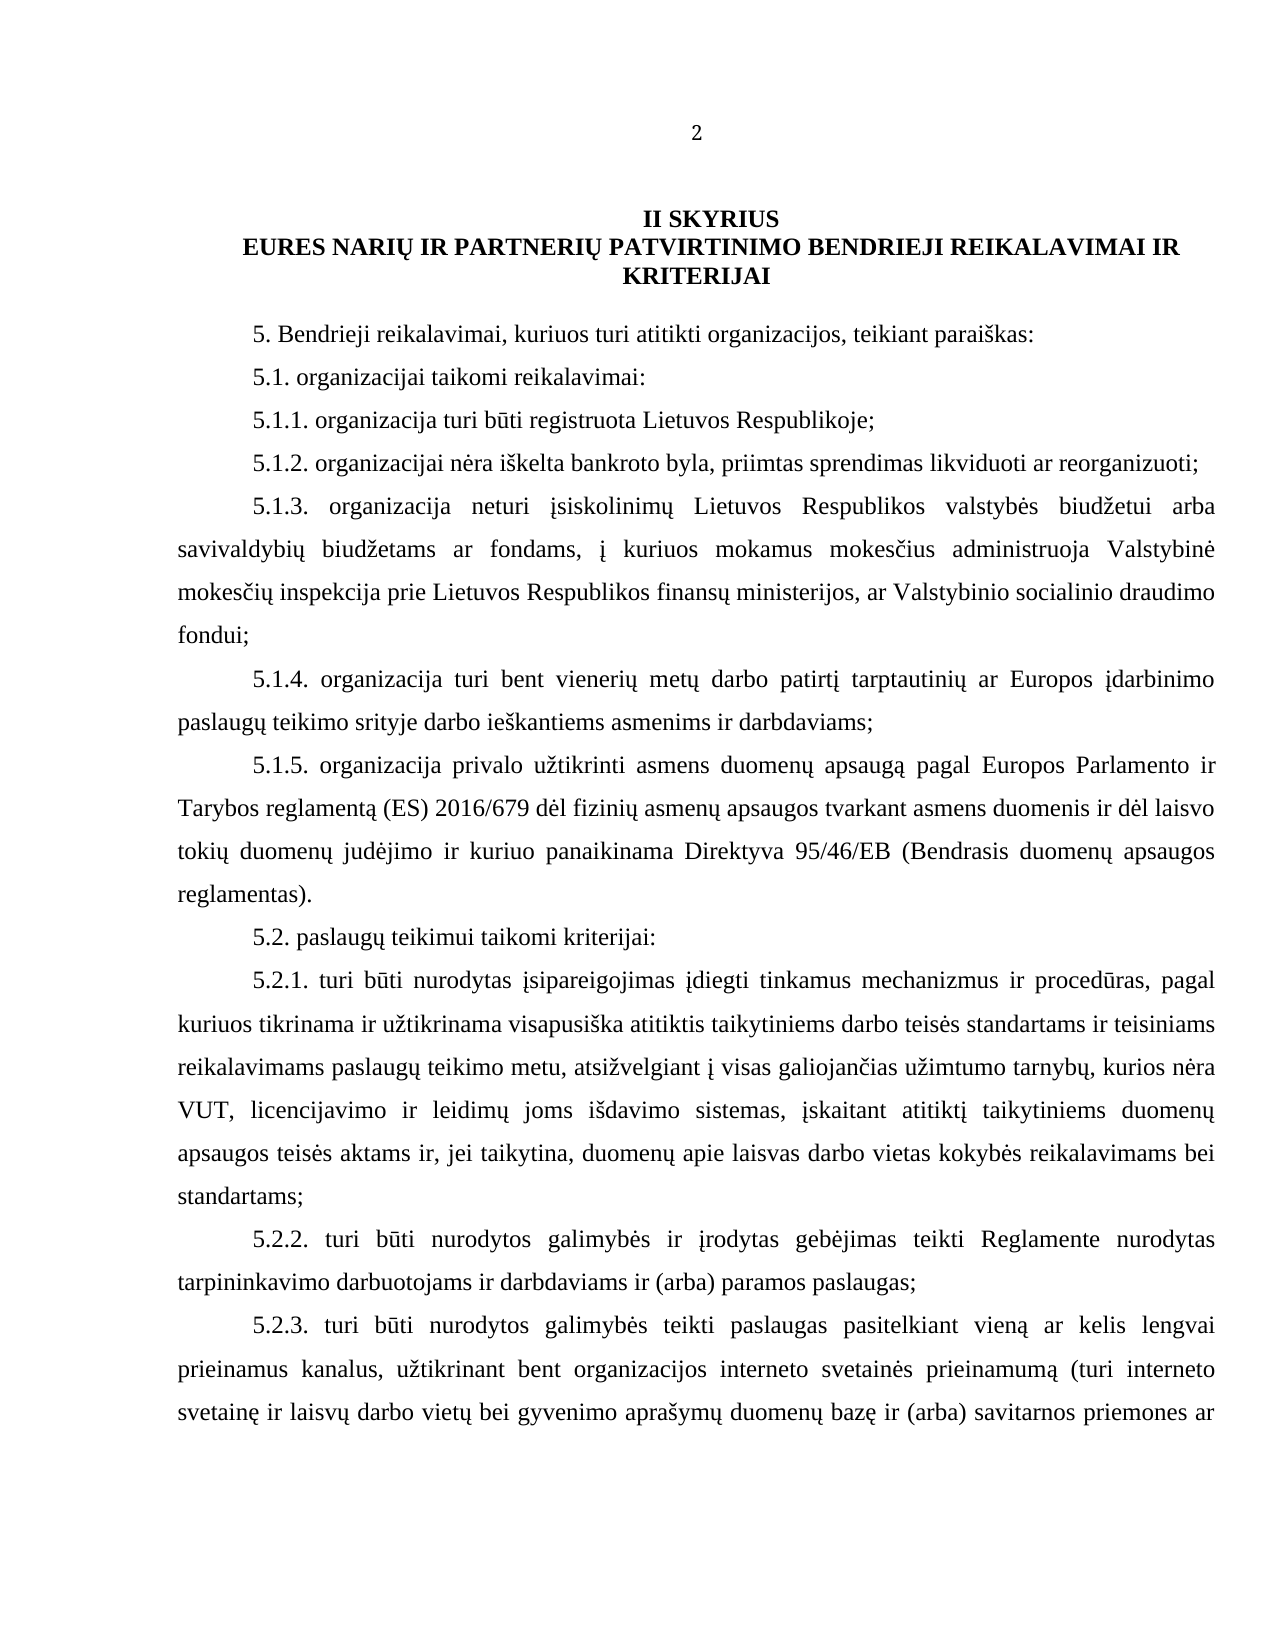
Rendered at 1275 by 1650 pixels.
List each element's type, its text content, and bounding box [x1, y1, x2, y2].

text 5. Bendrieji reikalavimai, kuriuos turi atitikti organizacijos, teikiant paraiškas: [177, 319, 1216, 347]
text 5.2.3. turi būti nurodytos galimybės teikti paslaugas pasitelkiant vieną ar kelis lengvai prieinamus kanalus, užtikrinant bent organizacijos interneto svetainės prieinamumą (turi interneto svetainę ir laisvų darbo vietų bei gyvenimo aprašymų duomenų bazę ir (arba) savitarnos priemones ar [177, 1311, 1216, 1426]
text 5.2. paslaugų teikimui taikomi kriterijai: [177, 922, 1216, 951]
text 5.1.5. organizacija privalo užtikrinti asmens duomenų apsaugą pagal Europos Parlamento ir Tarybos reglamentą (ES) 2016/679 dėl fizinių asmenų apsaugos tvarkant asmens duomenis ir dėl laisvo tokių duomenų judėjimo ir kuriuo panaikinama Direktyva 95/46/EB (Bendrasis duomenų apsaugos reglamentas). [177, 750, 1216, 908]
text II SKYRIUS [177, 204, 1215, 232]
text 5.1.2. organizacijai nėra iškelta bankroto byla, priimtas sprendimas likviduoti ar reorganizuoti; [177, 448, 1216, 477]
text 5.1.1. organizacija turi būti registruota Lietuvos Respublikoje; [177, 405, 1216, 434]
text EURES NARIŲ IR PARTNERIŲ PATVIRTINIMO BENDRIEJI REIKALAVIMAI IR KRITERIJAI [177, 232, 1216, 290]
text 5.2.1. turi būti nurodytas įsipareigojimas įdiegti tinkamus mechanizmus ir procedūras, pagal kuriuos tikrinama ir užtikrinama visapusiška atitiktis taikytiniems darbo teisės standartams ir teisiniams reikalavimams paslaugų teikimo metu, atsižvelgiant į visas galiojančias užimtumo tarnybų, kurios nėra VUT, licencijavimo ir leidimų joms išdavimo sistemas, įskaitant atitiktį taikytiniems duomenų apsaugos teisės aktams ir, jei taikytina, duomenų apie laisvas darbo vietas kokybės reikalavimams bei standartams; [177, 966, 1216, 1210]
text 5.1.4. organizacija turi bent vienerių metų darbo patirtį tarptautinių ar Europos įdarbinimo paslaugų teikimo srityje darbo ieškantiems asmenims ir darbdaviams; [177, 664, 1216, 736]
text 5.2.2. turi būti nurodytos galimybės ir įrodytas gebėjimas teikti Reglamente nurodytas tarpininkavimo darbuotojams ir darbdaviams ir (arba) paramos paslaugas; [177, 1224, 1216, 1296]
text 5.1.3. organizacija neturi įsiskolinimų Lietuvos Respublikos valstybės biudžetui arba savivaldybių biudžetams ar fondams, į kuriuos mokamus mokesčius administruoja Valstybinė mokesčių inspekcija prie Lietuvos Respublikos finansų ministerijos, ar Valstybinio socialinio draudimo fondui; [177, 491, 1216, 649]
text 5.1. organizacijai taikomi reikalavimai: [177, 362, 1216, 391]
